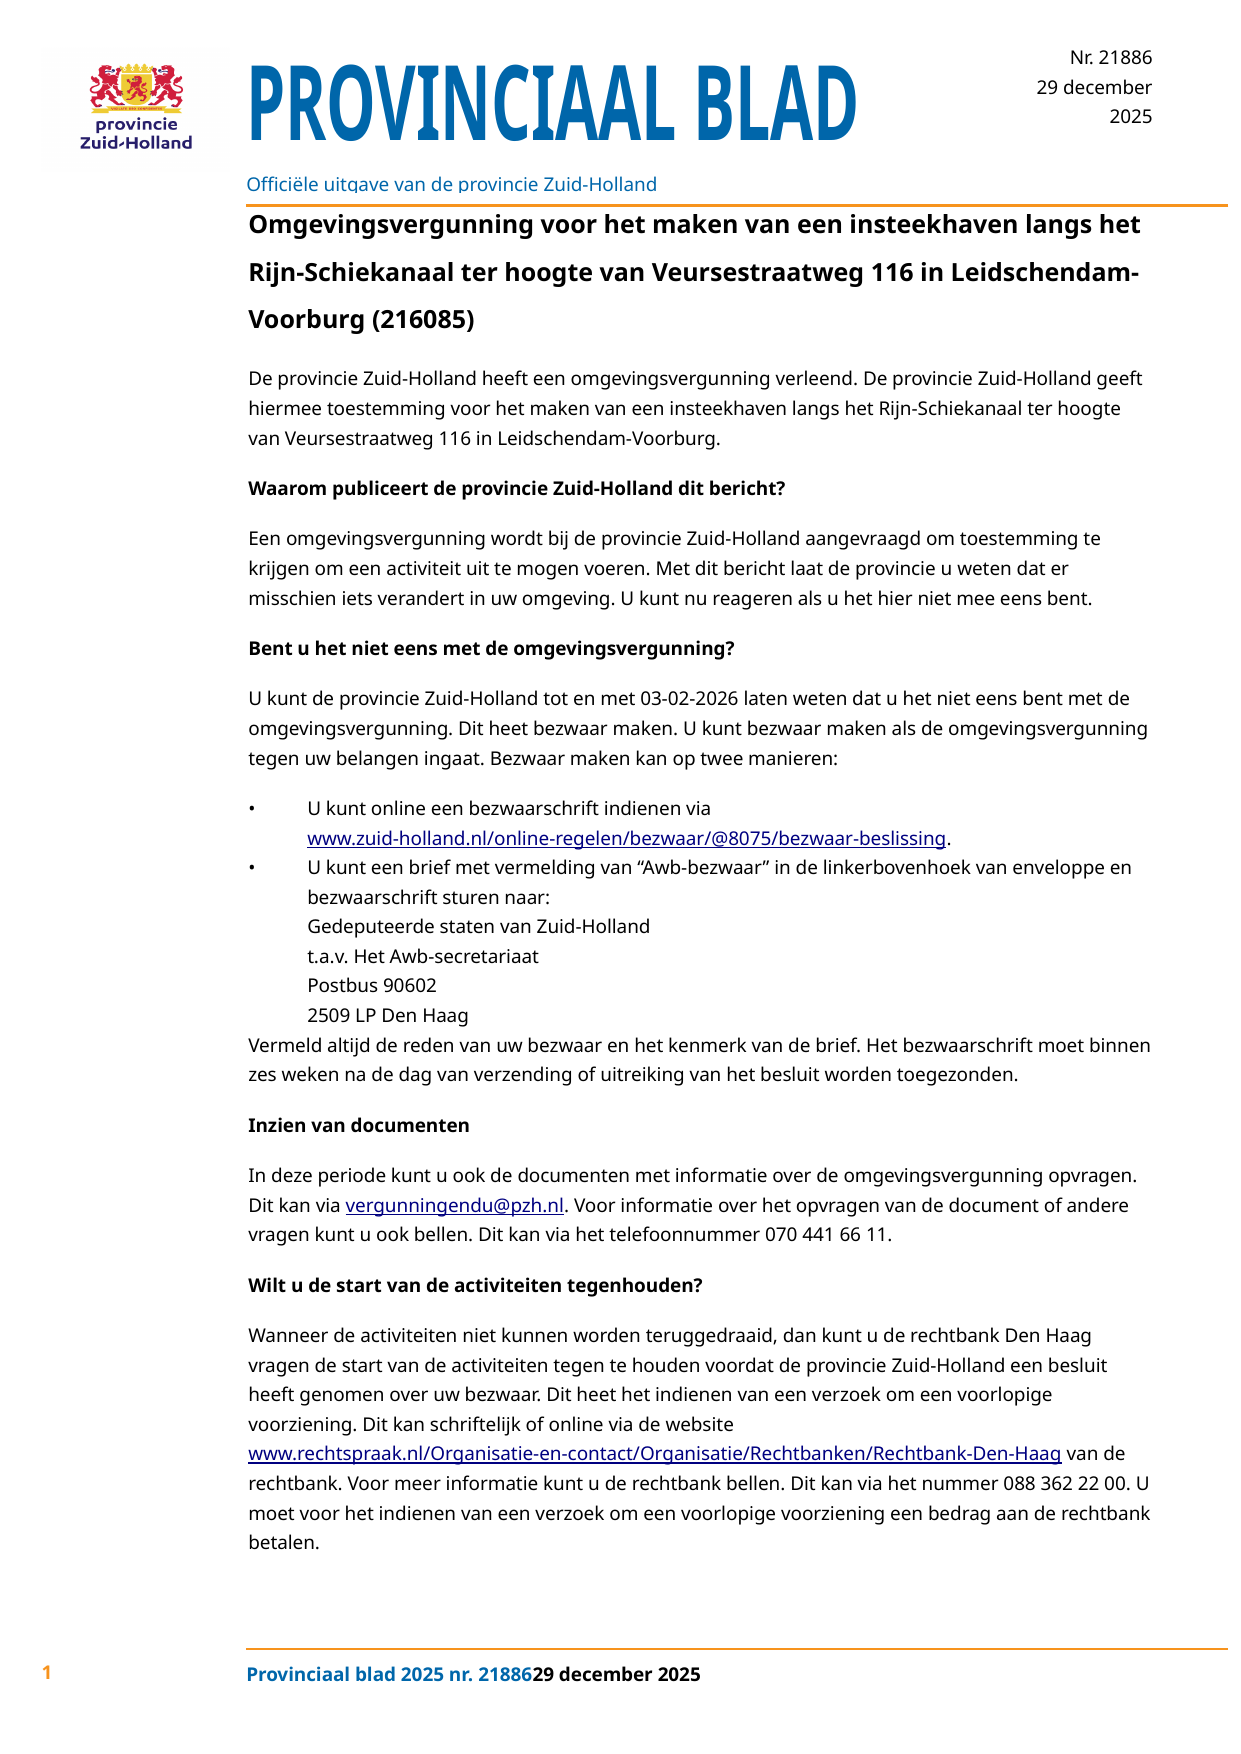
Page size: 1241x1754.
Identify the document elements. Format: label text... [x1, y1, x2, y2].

text Waarom publiceert de provincie Zuid-Holland dit bericht? [248, 475, 1152, 501]
list t.a.v. Het Awb-secretariaat [248, 943, 1152, 969]
text Wilt u de start van de activiteiten tegenhouden? [248, 1272, 1152, 1297]
text Omgevingsvergunning voor het maken van een insteekhaven langs het Rijn-Schiekanaal ter hoogte van Veursestraatweg 116 in Leidschendam-Voorburg (216085) [248, 207, 1152, 336]
text U kunt de provincie Zuid-Holland tot en met 03-02-2026 laten weten dat u het niet eens bent met de omgevingsvergunning. Dit heet bezwaar maken. U kunt bezwaar maken als de omgevingsvergunning tegen uw belangen ingaat. Bezwaar maken kan op twee manieren: [248, 686, 1152, 770]
picture [41, 47, 231, 172]
text Vermeld altijd de reden van uw bezwaar en het kenmerk van de brief. Het bezwaarschrift moet binnen zes weken na de dag van verzending of uitreiking van het besluit worden toegezonden. [248, 1032, 1152, 1087]
text De provincie Zuid-Holland heeft een omgevingsvergunning verleend. De provincie Zuid-Holland geeft hiermee toestemming voor het maken van een insteekhaven langs het Rijn-Schiekanaal ter hoogte van Veursestraatweg 116 in Leidschendam-Voorburg. [248, 366, 1152, 450]
list Gedeputeerde staten van Zuid-Holland [248, 913, 1152, 939]
text Bent u het niet eens met de omgevingsvergunning? [248, 635, 1152, 661]
list U kunt online een bezwaarschrift indienen via www.zuid-holland.nl/online-regelen/bezwaar/@8075/bezwaar-beslissing. [248, 795, 1152, 850]
list Postbus 90602 [248, 973, 1152, 998]
text Een omgevingsvergunning wordt bij de provincie Zuid-Holland aangevraagd om toestemming te krijgen om een activiteit uit te mogen voeren. Met dit bericht laat de provincie u weten dat er misschien iets verandert in uw omgeving. U kunt nu reageren als u het hier niet mee eens bent. [248, 526, 1152, 610]
list U kunt een brief met vermelding van “Awb-bezwaar” in de linkerbovenhoek van enveloppe en bezwaarschrift sturen naar: [248, 854, 1152, 909]
text In deze periode kunt u ook de documenten met informatie over de omgevingsvergunning opvragen. Dit kan via vergunningendu@pzh.nl. Voor informatie over het opvragen van de document of andere vragen kunt u ook bellen. Dit kan via het telefoonnummer 070 441 66 11. [248, 1162, 1152, 1247]
text Inzien van documenten [248, 1112, 1152, 1137]
list 2509 LP Den Haag [248, 1002, 1152, 1028]
text Wanneer de activiteiten niet kunnen worden teruggedraaid, dan kunt u de rechtbank Den Haag vragen de start van de activiteiten tegen te houden voordat de provincie Zuid-Holland een besluit heeft genomen over uw bezwaar. Dit heet het indienen van een verzoek om een voorlopige voorziening. Dit kan schriftelijk of online via de website www.rechtspraak.nl/Organisatie-en-contact/Organisatie/Rechtbanken/Rechtbank-Den-Haag van de rechtbank. Voor meer informatie kunt u de rechtbank bellen. Dit kan via het nummer 088 362 22 00. U moet voor het indienen van een verzoek om een voorlopige voorziening een bedrag aan de rechtbank betalen. [248, 1322, 1152, 1555]
